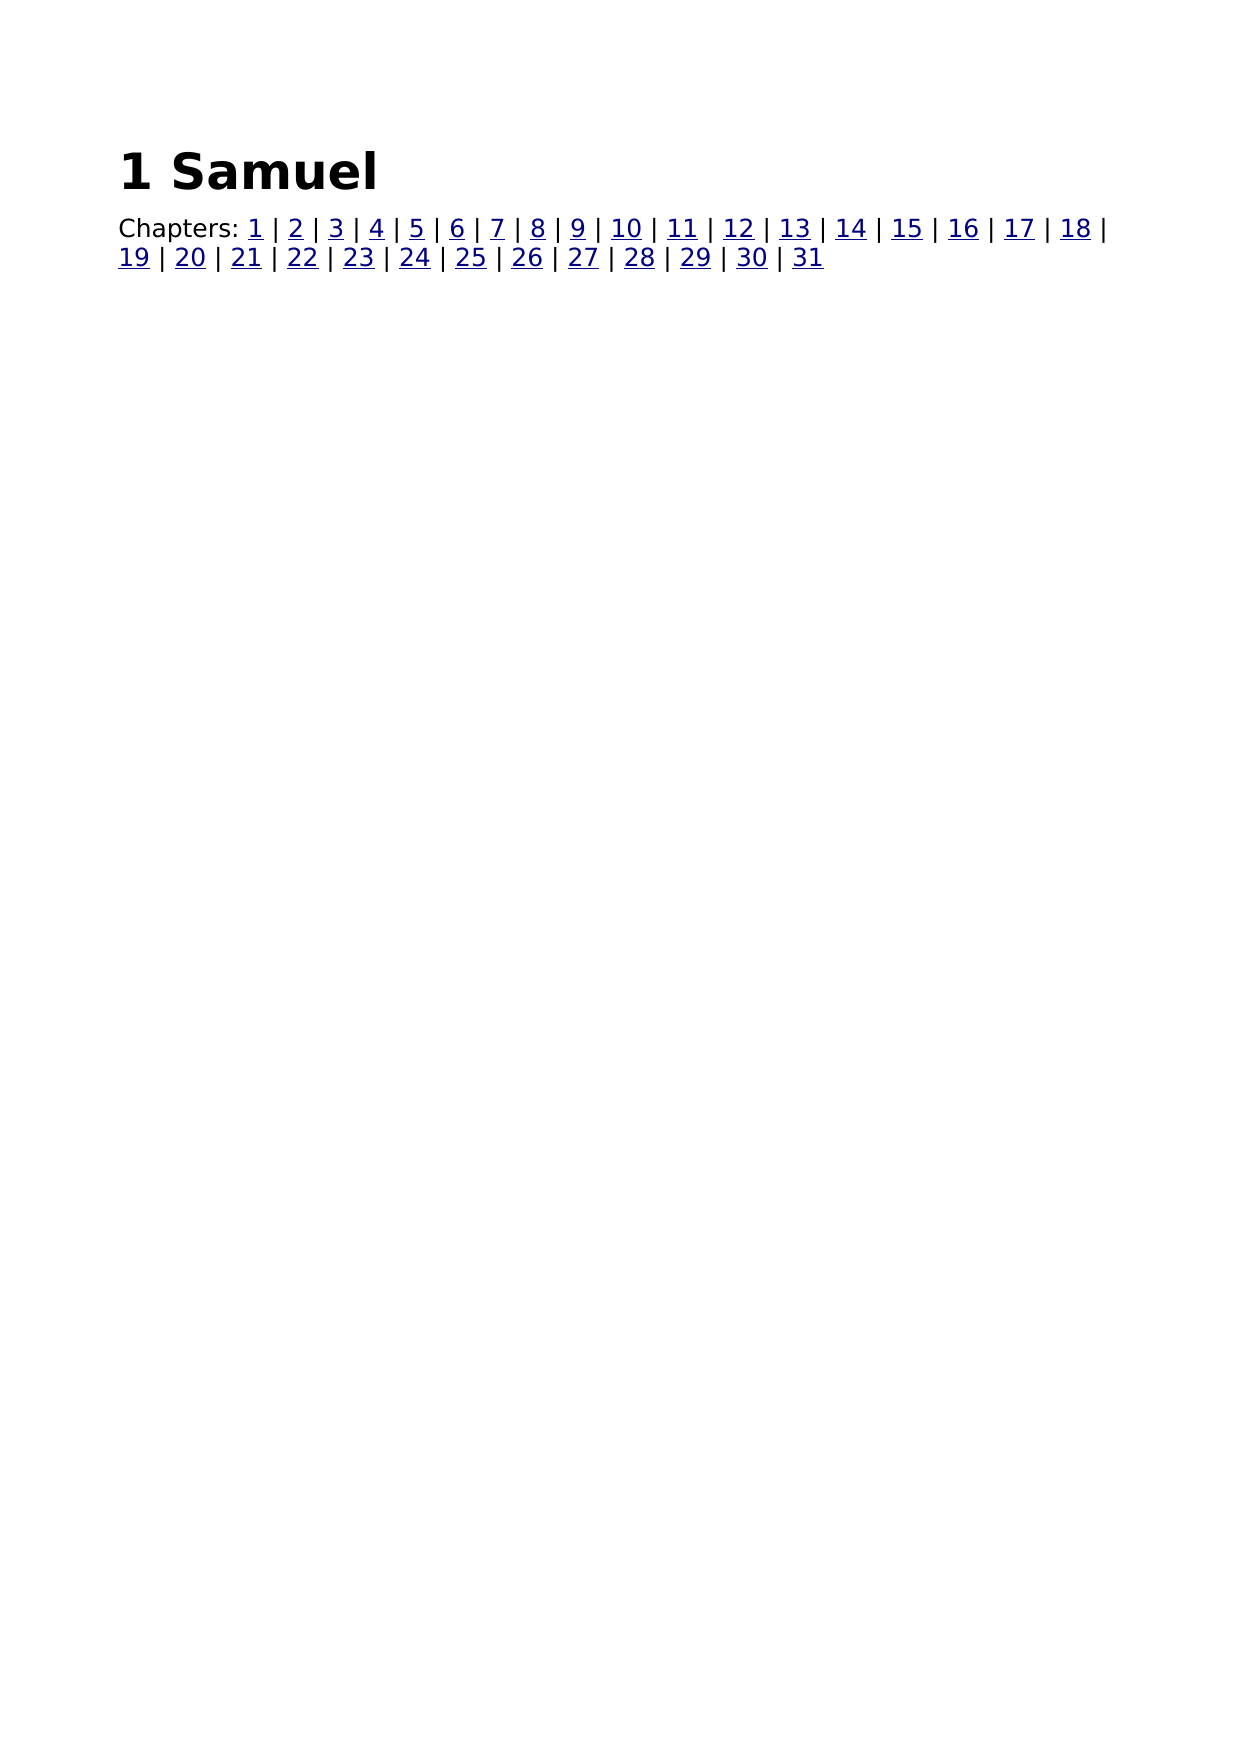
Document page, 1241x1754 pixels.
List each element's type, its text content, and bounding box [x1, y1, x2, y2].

subtitle 1 Samuel [118, 143, 1122, 201]
text Chapters: 1 | 2 | 3 | 4 | 5 | 6 | 7 | 8 | 9 | 10 | 11 | 12 | 13 | 14 | 15 | 16 | 17 | 18 | 19 | 20 | 21 | 22 | 23 | 24 | 25 | 26 | 27 | 28 | 29 | 30 | 31 [118, 214, 1122, 272]
